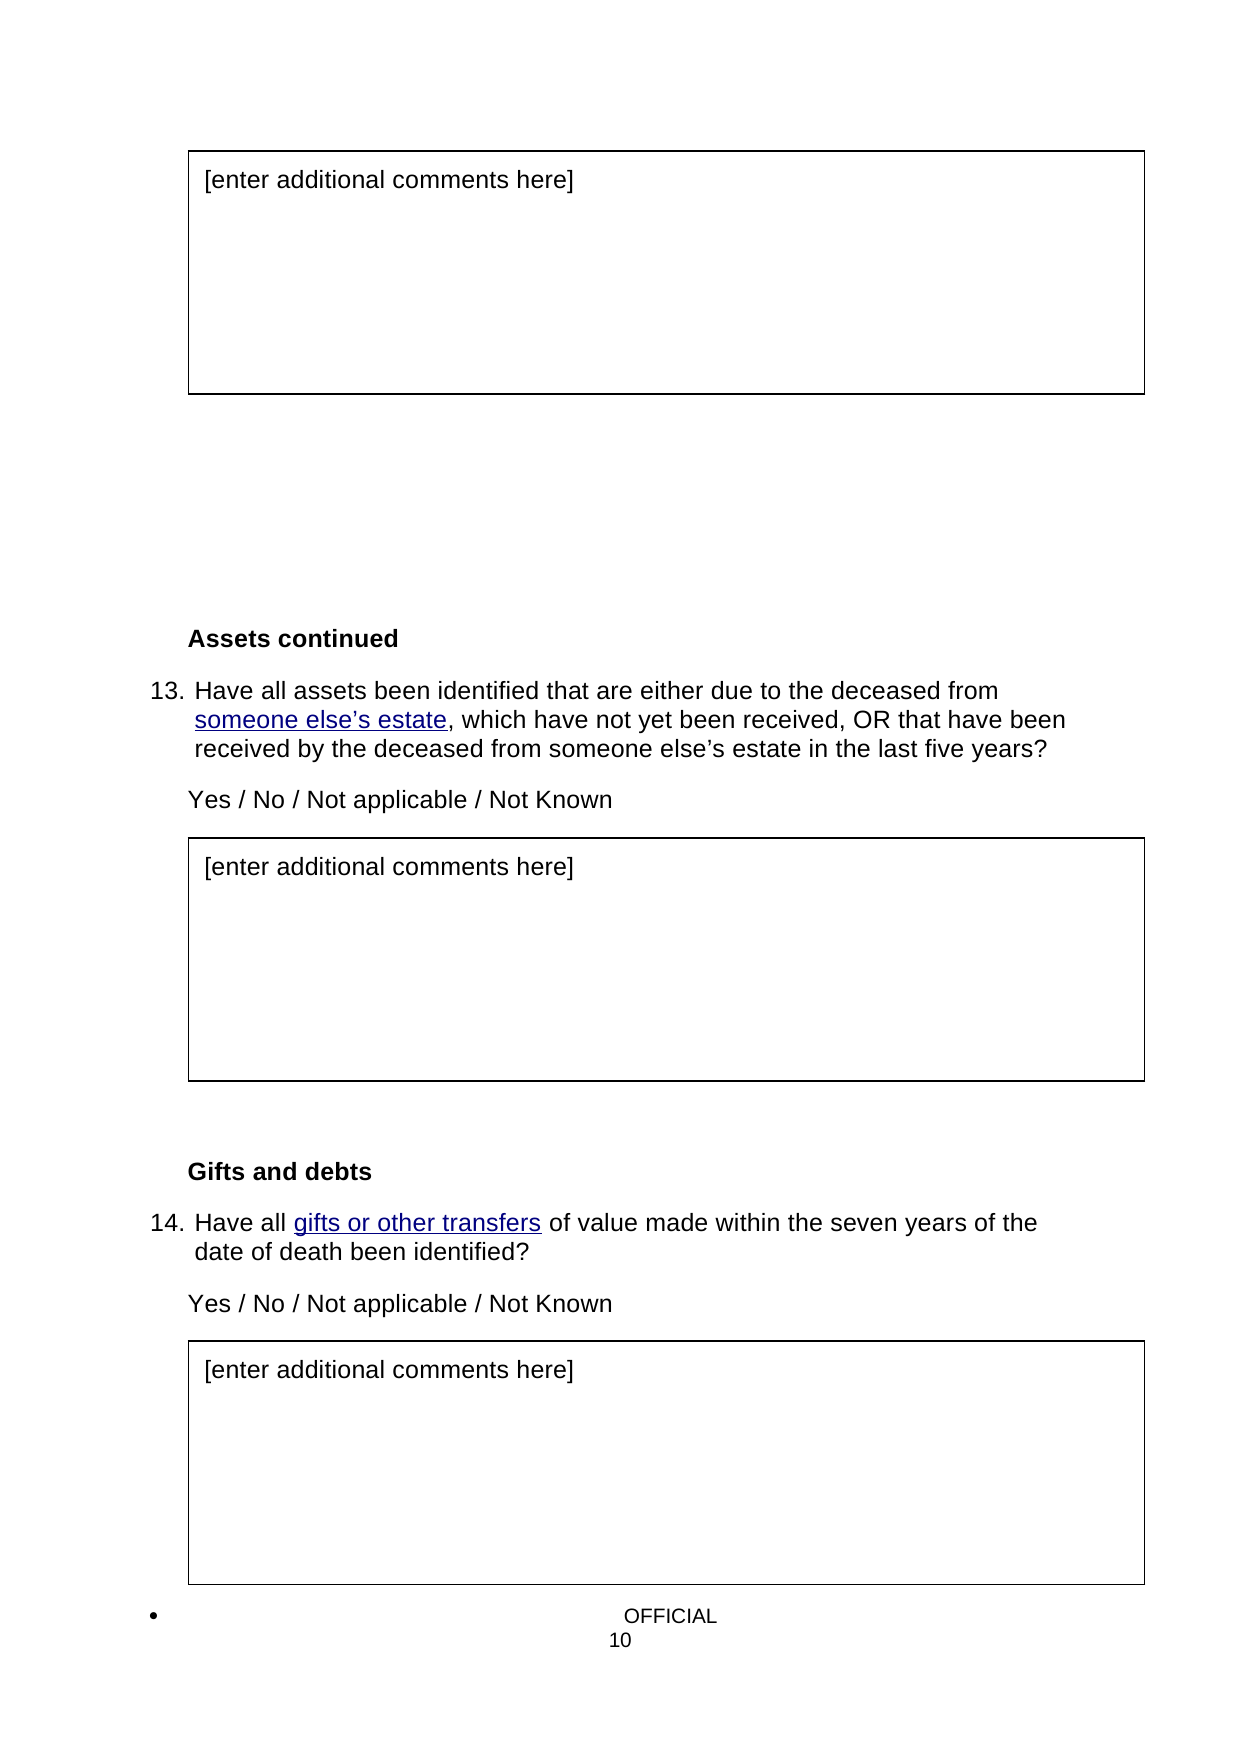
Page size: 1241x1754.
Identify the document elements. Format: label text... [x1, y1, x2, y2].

subtitle Gifts and debts [187, 1156, 1090, 1185]
subtitle Have all assets been identified that are either due to the deceased from someone else’s estate, which have not yet been received, OR that have been received by the deceased from someone else’s estate in the last five years? [150, 676, 1090, 762]
text [enter additional comments here] [204, 1356, 1125, 1384]
subtitle Yes / No / Not applicable / Not Known [187, 785, 1090, 814]
subtitle Yes / No / Not applicable / Not Known [187, 1288, 1090, 1317]
subtitle Assets continued [187, 624, 1090, 653]
subtitle Have all gifts or other transfers of value made within the seven years of the date of death been identified? [150, 1208, 1090, 1266]
text [enter additional comments here] [204, 852, 1125, 881]
text [enter additional comments here] [204, 165, 1125, 194]
